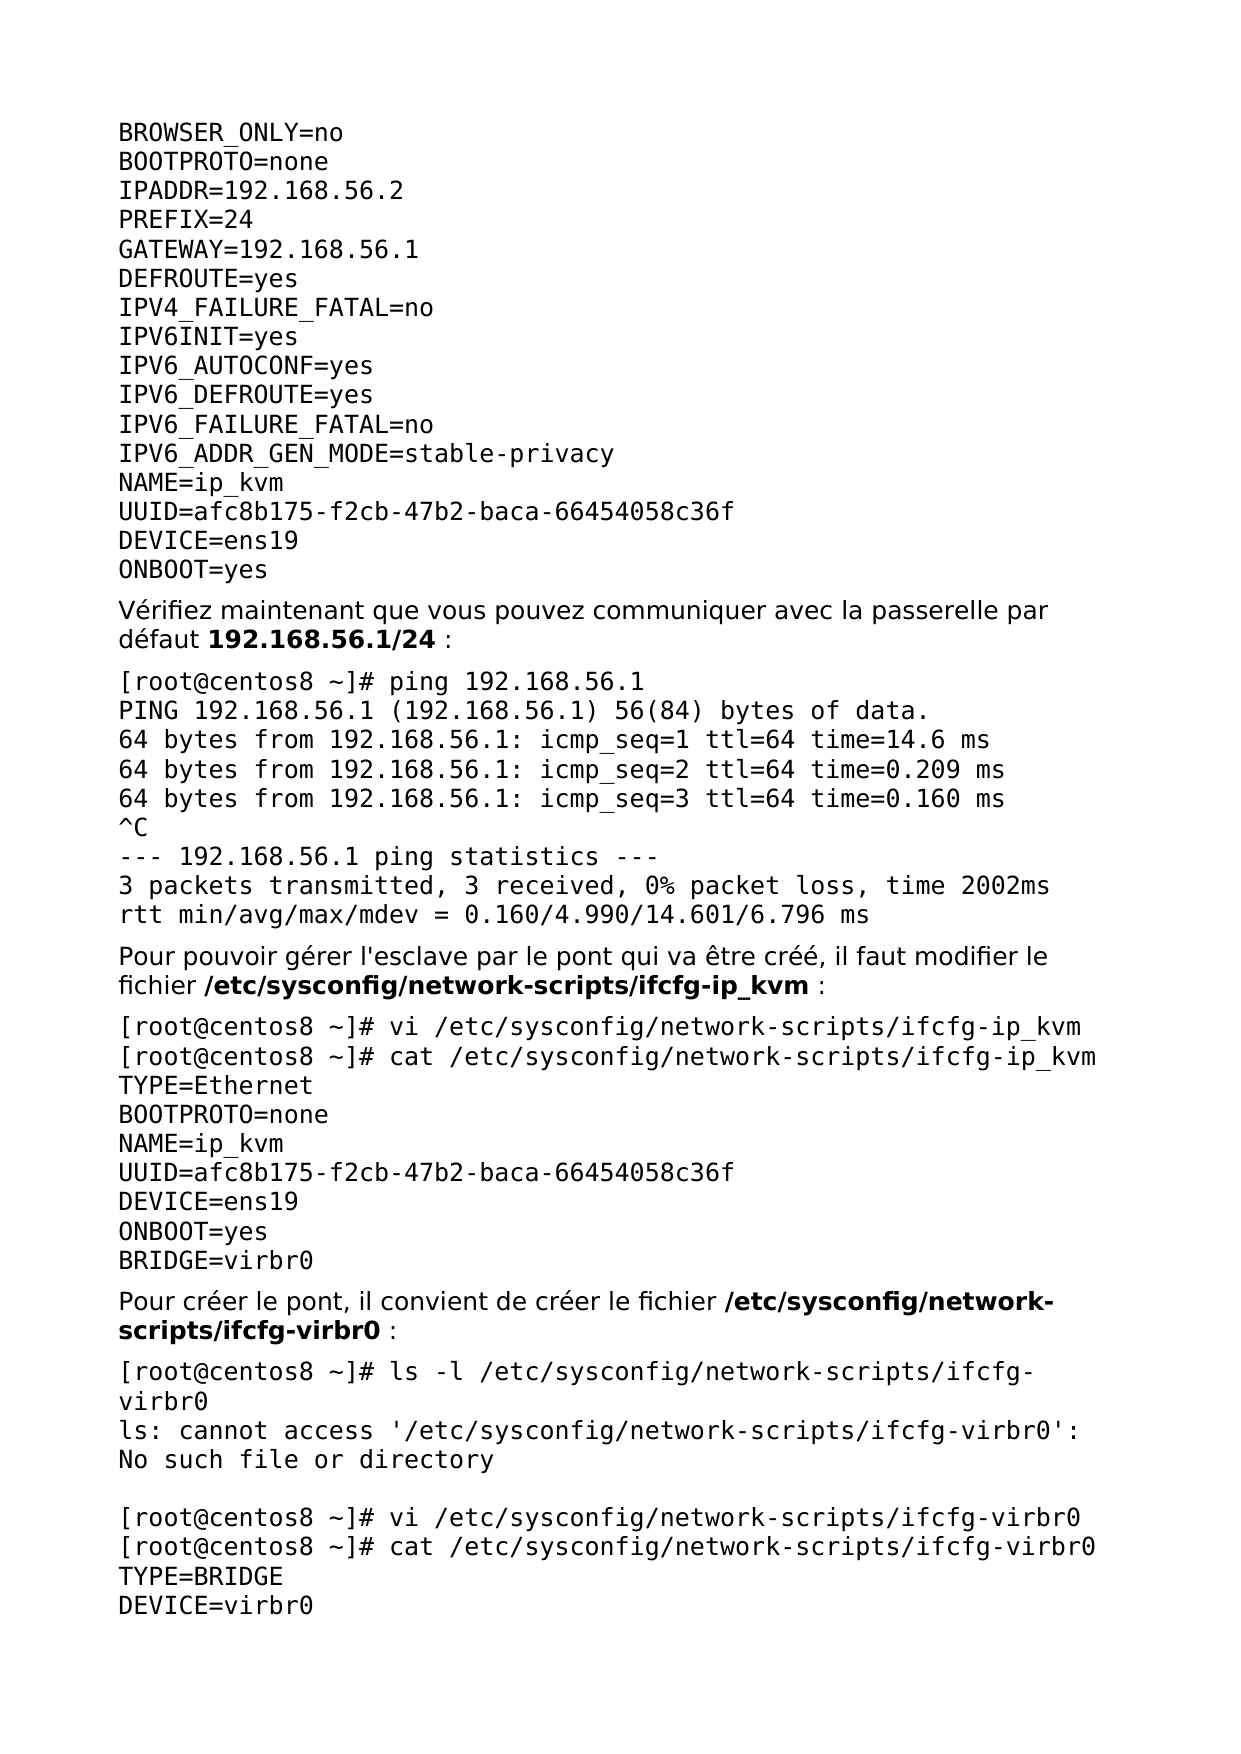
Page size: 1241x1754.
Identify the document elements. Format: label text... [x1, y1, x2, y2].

text BROWSER_ONLY=no BOOTPROTO=none IPADDR=192.168.56.2 PREFIX=24 GATEWAY=192.168.56.1 DEFROUTE=yes IPV4_FAILURE_FATAL=no IPV6INIT=yes IPV6_AUTOCONF=yes IPV6_DEFROUTE=yes IPV6_FAILURE_FATAL=no IPV6_ADDR_GEN_MODE=stable-privacy NAME=ip_kvm UUID=afc8b175-f2cb-47b2-baca-66454058c36f DEVICE=ens19 ONBOOT=yes [118, 118, 1122, 585]
text [root@centos8 ~]# vi /etc/sysconfig/network-scripts/ifcfg-ip_kvm [root@centos8 ~]# cat /etc/sysconfig/network-scripts/ifcfg-ip_kvm TYPE=Ethernet BOOTPROTO=none NAME=ip_kvm UUID=afc8b175-f2cb-47b2-baca-66454058c36f DEVICE=ens19 ONBOOT=yes BRIDGE=virbr0 [118, 1012, 1122, 1275]
text Pour créer le pont, il convient de créer le fichier /etc/sysconfig/network-scripts/ifcfg-virbr0 : [118, 1287, 1122, 1345]
text Vérifiez maintenant que vous pouvez communiquer avec la passerelle par défaut 192.168.56.1/24 : [118, 597, 1122, 655]
text Pour pouvoir gérer l'esclave par le pont qui va être créé, il faut modifier le fichier /etc/sysconfig/network-scripts/ifcfg-ip_kvm : [118, 942, 1122, 1000]
text [root@centos8 ~]# ls -l /etc/sysconfig/network-scripts/ifcfg-virbr0 ls: cannot access '/etc/sysconfig/network-scripts/ifcfg-virbr0': No such file or directory [root@centos8 ~]# vi /etc/sysconfig/network-scripts/ifcfg-virbr0 [root@centos8 ~]# cat /etc/sysconfig/network-scripts/ifcfg-virbr0 TYPE=BRIDGE DEVICE=virbr0 [118, 1358, 1122, 1620]
text [root@centos8 ~]# ping 192.168.56.1 PING 192.168.56.1 (192.168.56.1) 56(84) bytes of data. 64 bytes from 192.168.56.1: icmp_seq=1 ttl=64 time=14.6 ms 64 bytes from 192.168.56.1: icmp_seq=2 ttl=64 time=0.209 ms 64 bytes from 192.168.56.1: icmp_seq=3 ttl=64 time=0.160 ms ^C --- 192.168.56.1 ping statistics --- 3 packets transmitted, 3 received, 0% packet loss, time 2002ms rtt min/avg/max/mdev = 0.160/4.990/14.601/6.796 ms [118, 667, 1122, 930]
